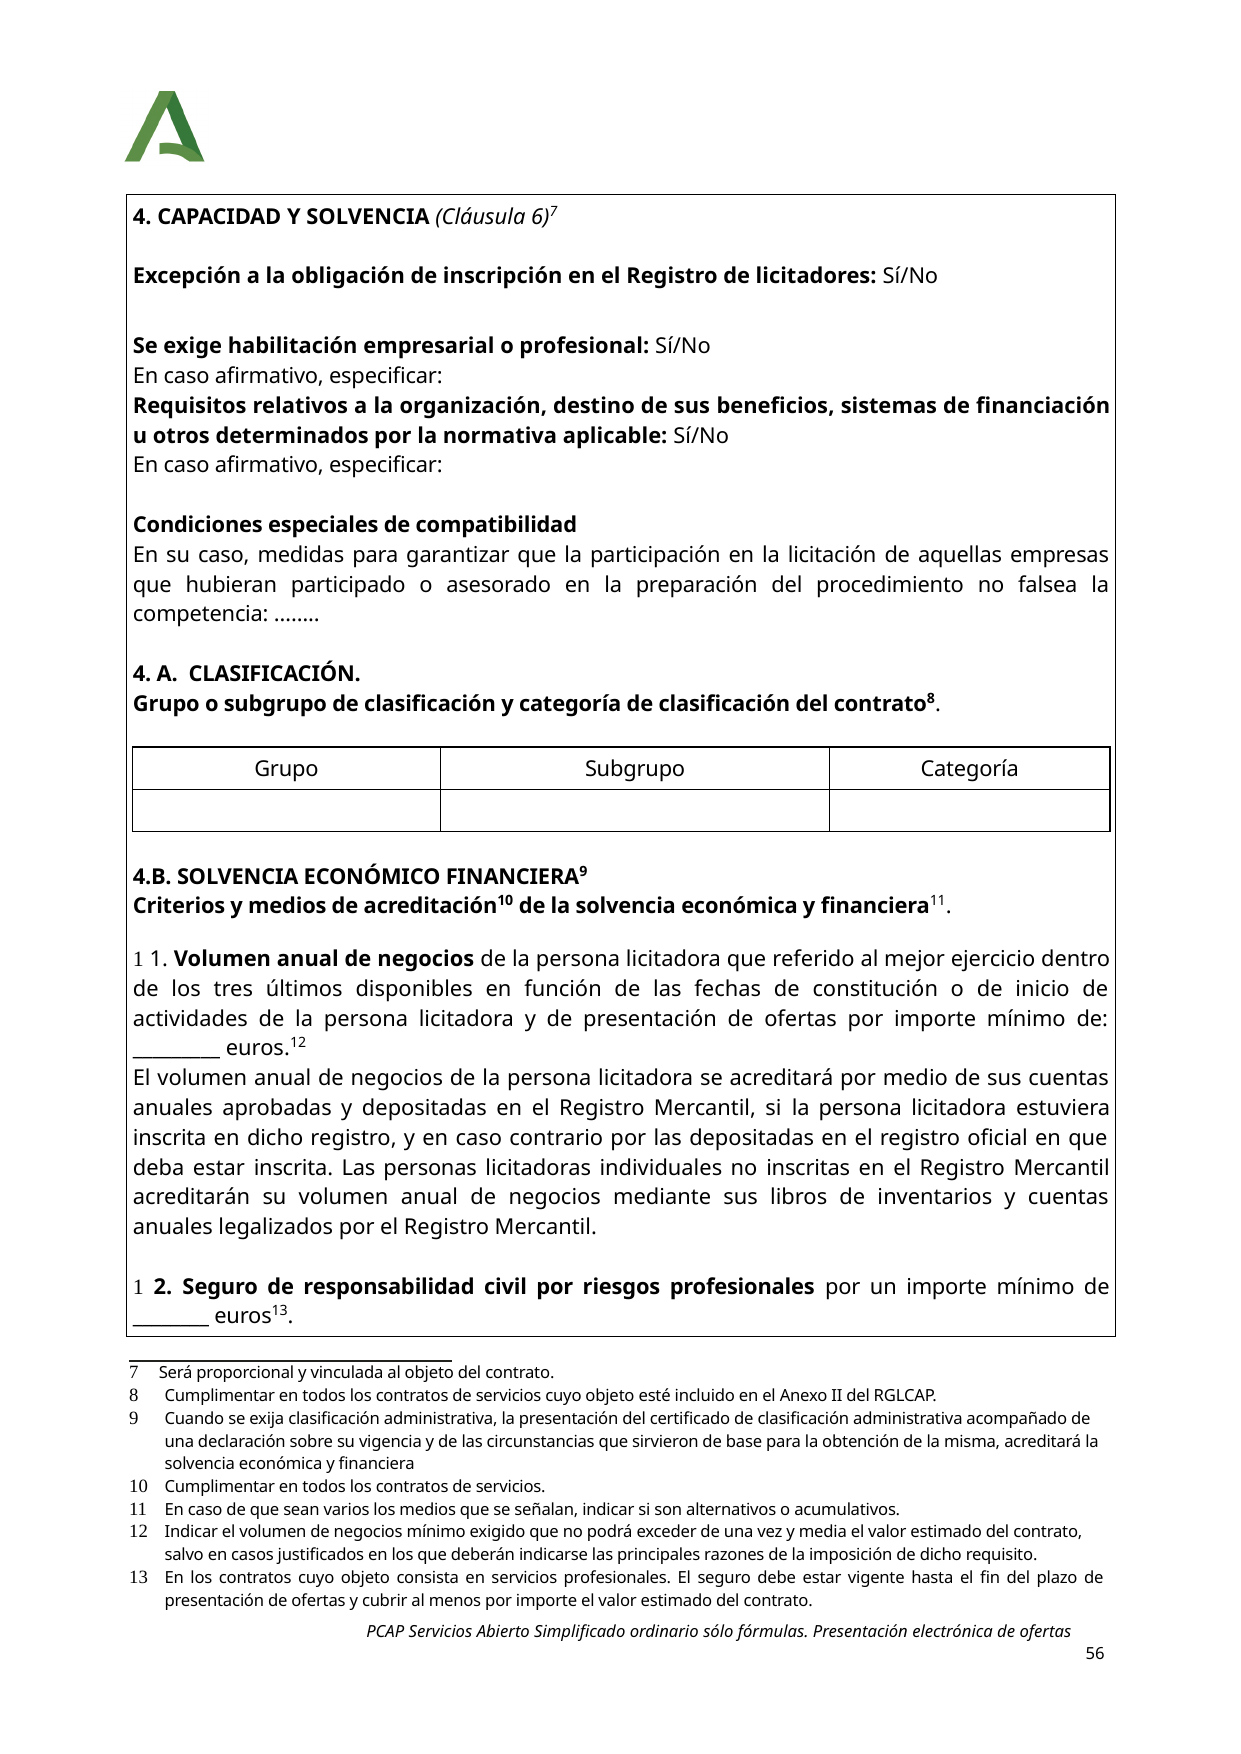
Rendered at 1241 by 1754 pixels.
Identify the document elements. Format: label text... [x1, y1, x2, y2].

table_header Subgrupo [441, 748, 829, 789]
table_cell [133, 790, 440, 831]
table_cell [830, 790, 1109, 831]
table_header 4. CAPACIDAD Y SOLVENCIA (Cláusula 6) Excepción a la obligación de inscripción en el Registro de licitadores: Sí/No Se exige habilitación empresarial o profesional: Sí/No En caso afirmativo, especificar: Requisitos relativos a la organización, destino de sus beneficios, sistemas de financiación u otros determinados por la normativa aplicable: Sí/No En caso afirmativo, especificar: Condiciones especiales de compatibilidad En su caso, medidas para garantizar que la participación en la licitación de aquellas empresas que hubieran participado o asesorado en la preparación del procedimiento no falsea la competencia: …….. 4. A. CLASIFICACIÓN. Grupo o subgrupo de clasificación y categoría de clasificación del contrato. 4.B. SOLVENCIA ECONÓMICO FINANCIERA Criterios y medios de acreditación de la solvencia económica y financiera.  1. Volumen anual de negocios de la persona licitadora que referido al mejor ejercicio dentro de los tres últimos disponibles en función de las fechas de constitución o de inicio de actividades de la persona licitadora y de presentación de ofertas por importe mínimo de: _________ euros. El volumen anual de negocios de la persona licitadora se acreditará por medio de sus cuentas anuales aprobadas y depositadas en el Registro Mercantil, si la persona licitadora estuviera inscrita en dicho registro, y en caso contrario por las depositadas en el registro oficial en que deba estar inscrita. Las personas licitadoras individuales no inscritas en el Registro Mercantil acreditarán su volumen anual de negocios mediante sus libros de inventarios y cuentas anuales legalizados por el Registro Mercantil.  2. Seguro de responsabilidad civil por riesgos profesionales por un importe mínimo de ________ euros. La acreditación de este requisito se efectuará por medio de certificado expedido por la entidad aseguradora, en el que consten los importes y riesgos asegurados y la fecha de vencimiento del seguro, junto a un compromiso de su renovación o prórroga que garantice el mantenimiento de su cobertura durante la ejecución del contrato o mediante el documento de compromiso vinculante de suscripción, prórroga o renovación del seguro, en los casos en que proceda.  3. El patrimonio neto, según el balance correspondiente al último ejercicio económico de las cuentas anuales aprobadas, deberá superar _________ euros. Se acreditará por medio de sus cuentas anuales aprobadas y depositadas en el Registro Mercantil, si la persona licitadora estuviera inscrita en dicho registro, y en caso contrario por las depositadas en el registro oficial en que deba estar inscrita. Las personas licitadoras individuales no inscritas en el Registro Mercantil acreditarán su volumen anual de negocios mediante sus libros de inventarios y cuentas anuales legalizados por el Registro Mercantil.  4. Otro medios de prueba distintos de los previstos en los apartados anteriores -sólo en caso de contratos no sujetos a regulación armonizada: En caso de admitirse oferta integradora, requisitos de capacidad y solvencia económica financiera: 4. C. SOLVENCIA TÉCNICA O PROFESIONAL Criterios y medios de acreditación de la solvencia técnica o profesional. Periodo para tener en consideración los servicios realizados a efectos de justificar la solvencia técnica:  1. Relación de los principales servicios realizados de igual o similar naturaleza que los que constituyen el objeto del contrato, en la que se indique el importe, la fecha y el destinatario público o privado de los mismos. Los servicios efectuados se acreditarán mediante certificados expedidos o visados por el órgano competente de los mismos cuando la destinataria sea una entidad del sector público; cuando la destinataria sea una compradora privada, mediante un certificado expedido por ésta o, a falta de este certificado, mediante una declaración de la persona licitadora. Se exige que el importe anual acumulado sin incluir impuestos en el año de mayor ejecución sea igual o superior al __ % de su anualidad media, en servicios de igual o similar naturaleza que los que constituyen el objeto del contrato. Sistema para determinar que un trabajo o servicio es de igual o similar naturaleza al que constituye el objeto del contrato:  2. Indicación del personal técnico o de las unidades técnicas, integradas o no en la empresa, participantes en el contrato, especialmente aquellas personas encargadas del control de calidad. Se exige un equipo de personal técnico participante en el contrato que reúna como mínimo las siguientes condiciones: ...  3. Descripción de las instalaciones técnicas, de las medidas empleadas por la persona licitadora para garantizar la calidad y de los medios de estudio e investigación de la empresa.  3.1. Se exige que la persona licitadora acredite el empleo de medidas para controlar la calidad.  3.2. Se exige que la persona licitadora acredite la existencia de medios de estudio e investigación de la empresa  4. Cuando se trate de servicios o trabajos complejos o cuando, excepcionalmente, deban responder a un fin especial, un control efectuado por el órgano de contratación o en nombre de éste por un organismo oficial u homologado competente del Estado en que está establecida la persona licitadora, con el acuerdo de dicho organismo sobre la capacidad técnica de la persona licitadora y, si fuera necesario, sobre los medios de estudio e investigación de que disponga y sobre las medidas de control de calidad. Se exigirá certificado expedido por ___________.  5. Titulaciones académicas y profesionales de la persona licitadora y del personal directivo de la empresa y, en particular, del personal responsable de la ejecución del contrato, así como del personal técnico encargado directamente de la misma, siempre que no se evalúen como un criterio de adjudicación.  5.1. Se exigen las titulaciones académicas __________________ o equivalentes de la persona licitadora.  5.2. Se exigen las titulaciones académicas _________________________ o equivalentes de los o las directivos o directivas de empresa.  5.3. Se exige que el personal responsable de la ejecución del contrato posea una titulación de _____________ o equivalente.  5.4. Se exige que el personal responsable de la ejecución del contrato posea una experiencia de ____ años.  6. Indicación de las medidas de gestión medioambiental que la persona licitadora podrá aplicar al ejecutar el contrato.  6.1. Se exige que la persona licitadora posea certificados expedidos por los organismos, públicos y privados, nacionales o internacionales, que acrediten el cumplimiento de las siguientes normas y recomendaciones medioambientales o equivalentes: ...  6.2. Se exige la aportación de documentos que demuestren de forma fehaciente el cumplimiento de normas, recomendaciones y características ergonómicas, medioambientales, de ahorro energético, de compatibilidad electromagnética y de reducción de radiación emitida de los sistemas y equipos incluidos en su oferta.  6.3. Se exigen certificados expedidos por un laboratorio u organización independiente de conformidad con normas y recomendaciones medioambientales y emitidos, en último caso, por las propias empresas mediante declaración responsable efectuada por la persona representante legal de la empresa.  7. Declaración sobre la plantilla media anual de la empresa y del número de personas directivos durante los últimos tres años, acompañada de la documentación justificativa correspondiente.  7.1. Se exige un número mínimo de contratos laborales indefinidos de personas de la empresa del __ % del total de la plantilla durante los últimos tres años  7.2. Se exige unos efectivos de personal directivo como mínimo del __% sobre el total de la plantilla.  8. Declaración indicando la maquinaria, material y equipo técnico del que se dispondrá para la ejecución de los trabajos o prestaciones, a la que se adjuntará la documentación acreditativa pertinente. Se exige que la maquinaria, material y/o equipo técnico para la ejecución de los trabajos o prestaciones reúna las siguientes condiciones mínimas:  9. Otros medios de prueba de solvencia técnica o profesional distintos de los previstos en los apartados anteriores - sólo en caso de contratos no sujetos a regulación armonizada: D. COMPROMISO DE DEDICACIÓN DE LOS MEDIOS PERSONALES Y/O MATERIALES SUFICIENTES PARA LA EJECUCIÓN Dedicación de medios personales: Dedicación de medios materiales: Obligación esencial a efectos del artículo 211 LCSP: Sí/No Penalidades en caso de incumplimiento: Sí/No E. INTEGRACIÓN DE LA SOLVENCIA CON MEDIOS EXTERNOS: Formas de responsabilidad conjunta: F. SOLVENCIA OFERTAS INTEGRADORAS En caso de admitirse oferta integradora, requisitos de capacidad y solvencia técnica: [127, 195, 1115, 1336]
table_header Categoría [830, 748, 1109, 789]
table_header Grupo [133, 748, 440, 789]
picture [120, 86, 209, 166]
table_cell [441, 790, 829, 831]
